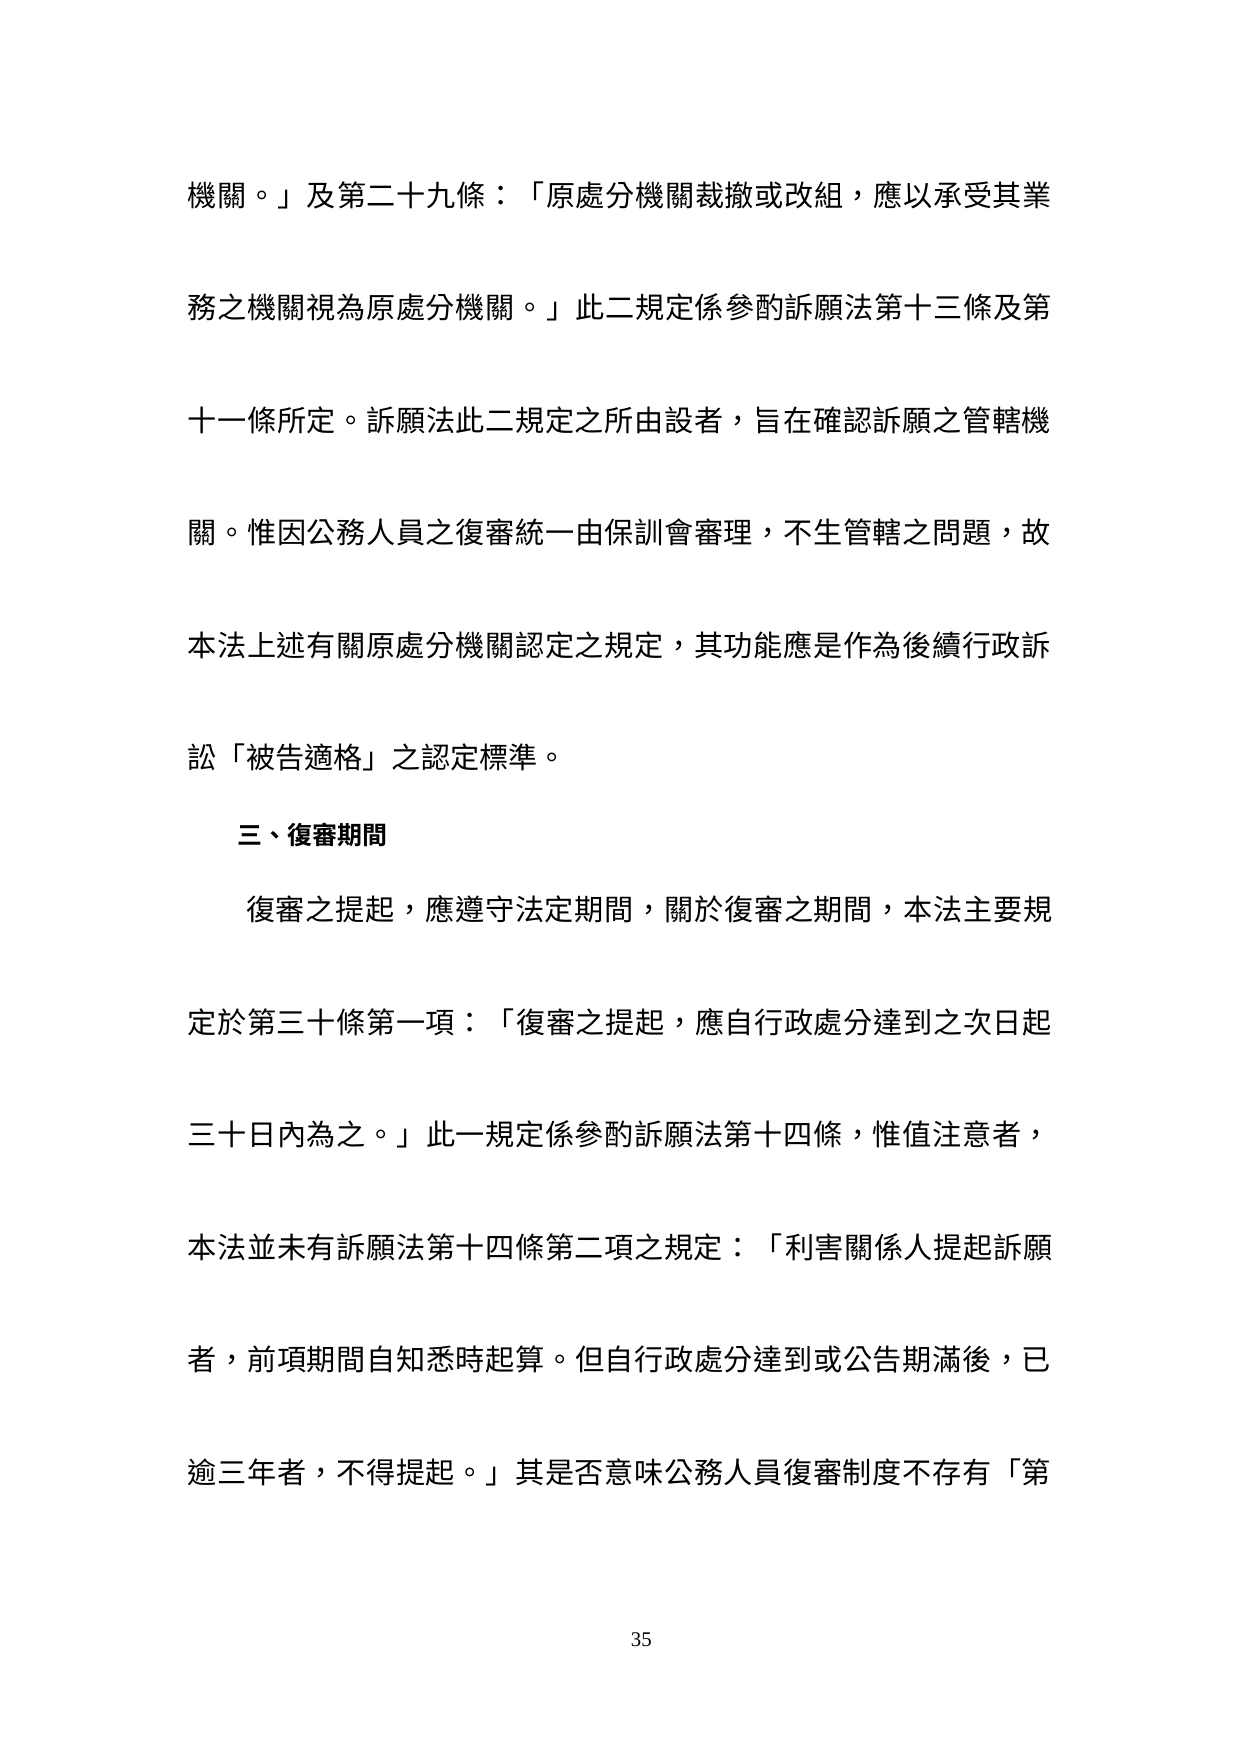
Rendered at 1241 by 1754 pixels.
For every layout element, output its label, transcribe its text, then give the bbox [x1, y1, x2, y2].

text 機關。」及第二十九條：「原處分機關裁撤或改組，應以承受其業務之機關視為原處分機關。」此二規定係參酌訴願法第十三條及第十一條所定。訴願法此二規定之所由設者，旨在確認訴願之管轄機關。惟因公務人員之復審統一由保訓會審理，不生管轄之問題，故本法上述有關原處分機關認定之規定，其功能應是作為後續行政訴訟「被告適格」之認定標準。 [187, 150, 1053, 787]
text 復審之提起，應遵守法定期間，關於復審之期間，本法主要規定於第三十條第一項：「復審之提起，應自行政處分達到之次日起三十日內為之。」此一規定係參酌訴願法第十四條，惟值注意者，本法並未有訴願法第十四條第二項之規定：「利害關係人提起訴願者，前項期間自知悉時起算。但自行政處分達到或公告期滿後，已逾三年者，不得提起。」其是否意味公務人員復審制度不存有「第 [187, 864, 1053, 1502]
text 三、復審期間 [187, 809, 1053, 846]
